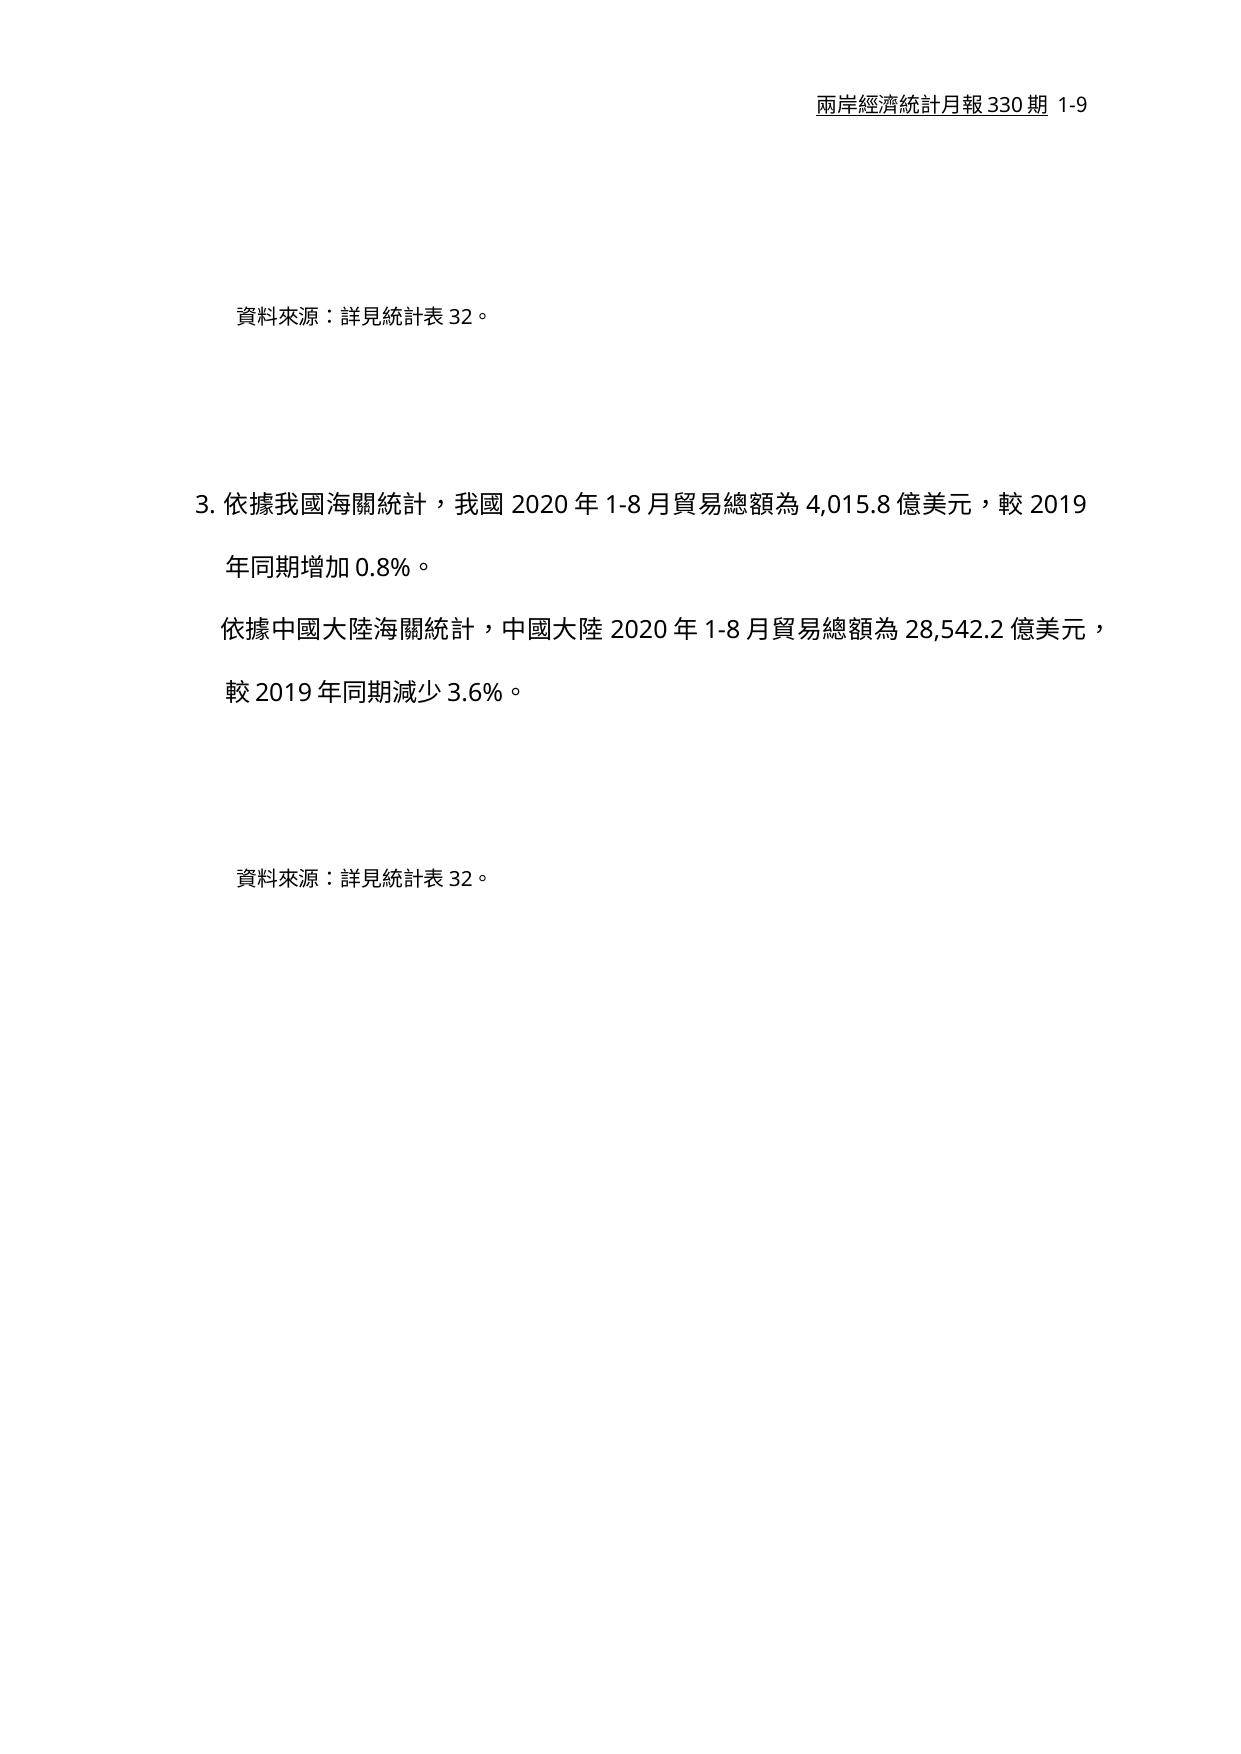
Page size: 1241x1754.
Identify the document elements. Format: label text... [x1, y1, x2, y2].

text 3. 依據我國海關統計，我國2020年1-8月貿易總額為4,015.8億美元，較2019年同期增加0.8%。 [195, 461, 1087, 586]
text 資料來源：詳見統計表32。 [177, 274, 1087, 336]
text 資料來源：詳見統計表32。 [177, 836, 1087, 899]
text 依據中國大陸海關統計，中國大陸2020年1-8月貿易總額為28,542.2億美元，較2019年同期減少3.6%。 [220, 586, 1087, 711]
